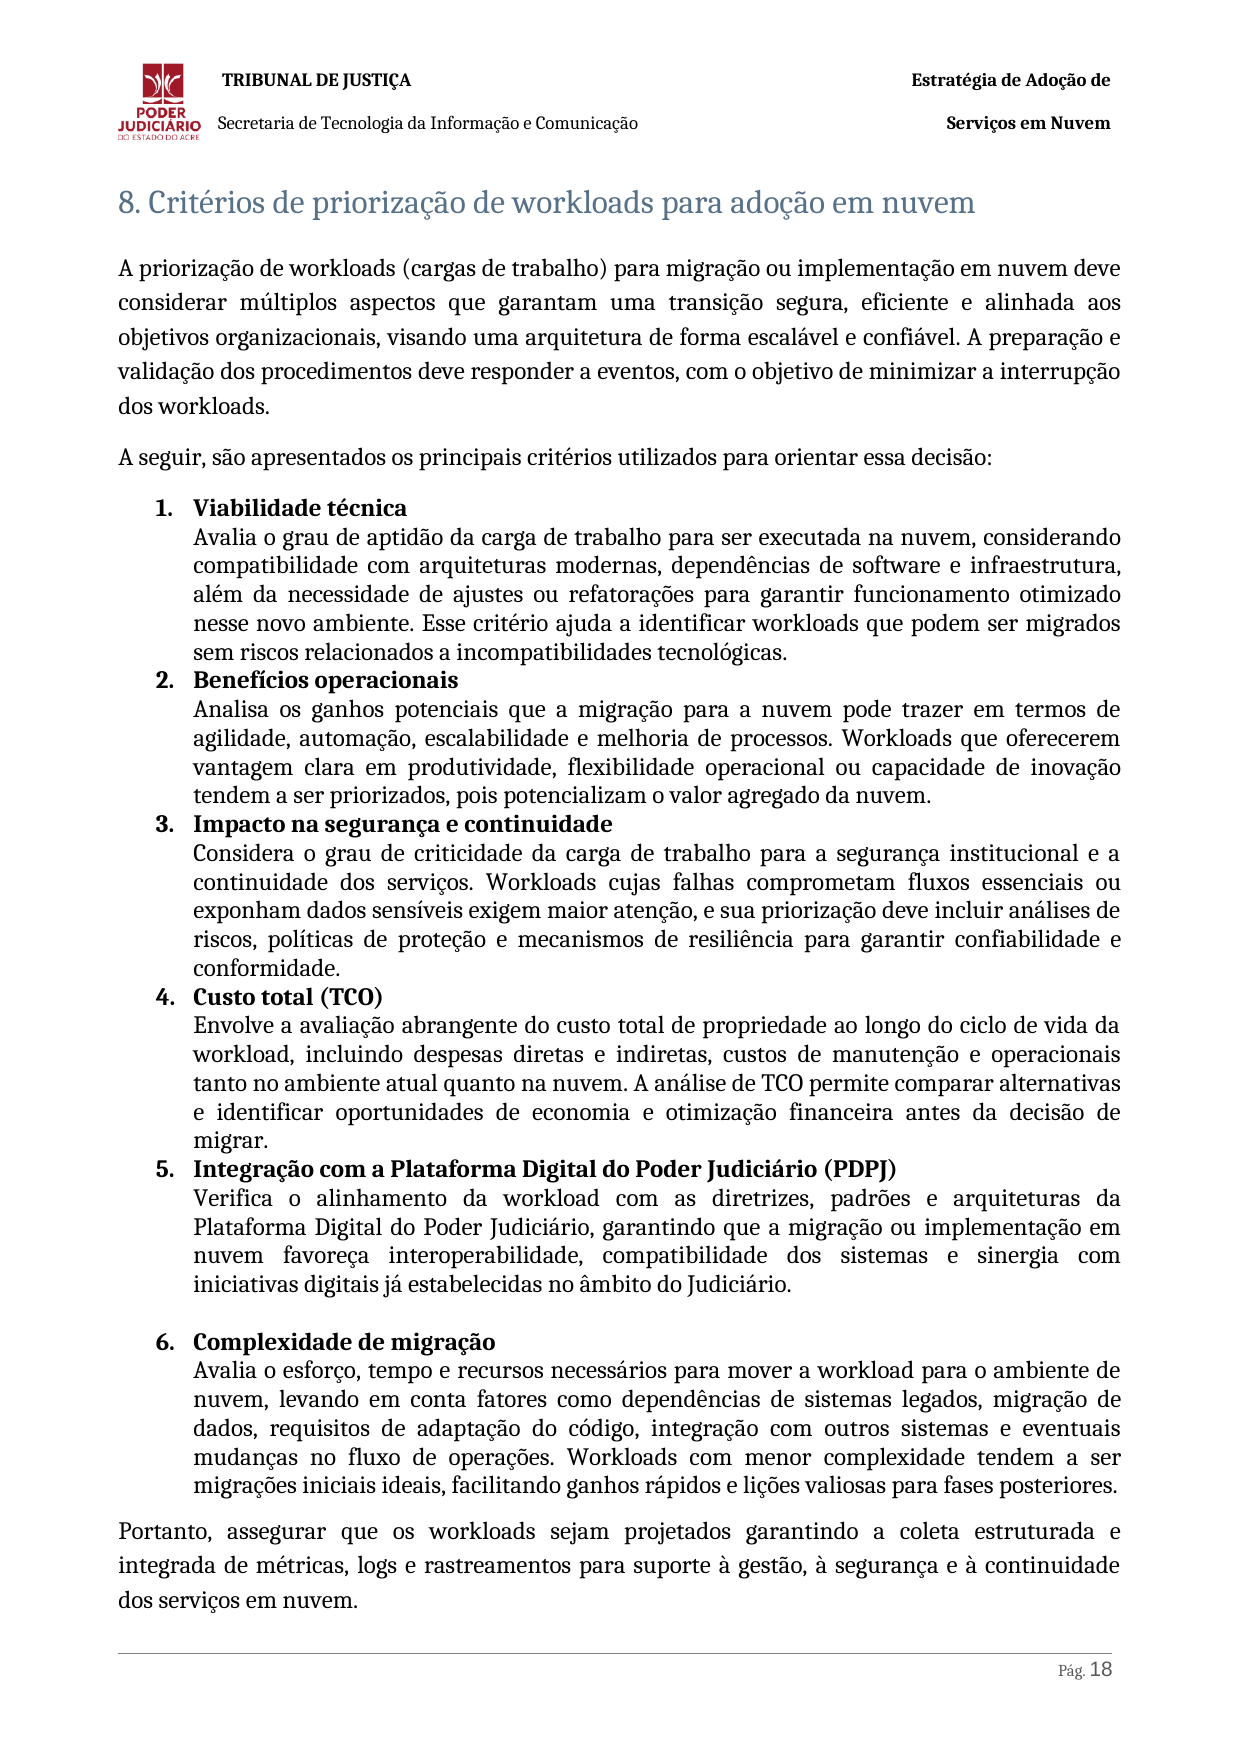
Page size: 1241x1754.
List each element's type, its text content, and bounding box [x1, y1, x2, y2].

text Verifica o alinhamento da workload com as diretrizes, padrões e arquiteturas da Plataforma Digital do Poder Judiciário, garantindo que a migração ou implementação em nuvem favoreça interoperabilidade, compatibilidade dos sistemas e sinergia com iniciativas digitais já estabelecidas no âmbito do Judiciário. [193, 1184, 1122, 1299]
text Envolve a avaliação abrangente do custo total de propriedade ao longo do ciclo de vida da workload, incluindo despesas diretas e indiretas, custos de manutenção e operacionais tanto no ambiente atual quanto na nuvem. A análise de TCO permite comparar alternativas e identificar oportunidades de economia e otimização financeira antes da decisão de migrar. [193, 1011, 1122, 1155]
list Viabilidade técnica [156, 494, 1122, 523]
text Analisa os ganhos potenciais que a migração para a nuvem pode trazer em termos de agilidade, automação, escalabilidade e melhoria de processos. Workloads que oferecerem vantagem clara em produtividade, flexibilidade operacional ou capacidade de inovação tendem a ser priorizados, pois potencializam o valor agregado da nuvem. [193, 695, 1122, 810]
list Custo total (TCO) [156, 983, 1122, 1011]
text Portanto, assegurar que os workloads sejam projetados garantindo a coleta estruturada e integrada de métricas, logs e rastreamentos para suporte à gestão, à segurança e à continuidade dos serviços em nuvem. [118, 1517, 1122, 1614]
list Impacto na segurança e continuidade [156, 810, 1122, 839]
list Benefícios operacionais [156, 666, 1122, 695]
list Integração com a Plataforma Digital do Poder Judiciário (PDPJ) [156, 1155, 1122, 1184]
text Avalia o esforço, tempo e recursos necessários para mover a workload para o ambiente de nuvem, levando em conta fatores como dependências de sistemas legados, migração de dados, requisitos de adaptação do código, integração com outros sistemas e eventuais mudanças no fluxo de operações. Workloads com menor complexidade tendem a ser migrações iniciais ideais, facilitando ganhos rápidos e lições valiosas para fases posteriores. [193, 1356, 1122, 1500]
text Considera o grau de criticidade da carga de trabalho para a segurança institucional e a continuidade dos serviços. Workloads cujas falhas comprometam fluxos essenciais ou exponham dados sensíveis exigem maior atenção, e sua priorização deve incluir análises de riscos, políticas de proteção e mecanismos de resiliência para garantir confiabilidade e conformidade. [193, 839, 1122, 983]
list Complexidade de migração [156, 1328, 1122, 1356]
text A seguir, são apresentados os principais critérios utilizados para orientar essa decisão: [118, 443, 1122, 472]
text A priorização de workloads (cargas de trabalho) para migração ou implementação em nuvem deve considerar múltiplos aspectos que garantam uma transição segura, eficiente e alinhada aos objetivos organizacionais, visando uma arquitetura de forma escalável e confiável. A preparação e validação dos procedimentos deve responder a eventos, com o objetivo de minimizar a interrupção dos workloads. [118, 254, 1122, 420]
picture [114, 61, 203, 143]
subtitle 8. Critérios de priorização de workloads para adoção em nuvem [118, 183, 1122, 222]
text Avalia o grau de aptidão da carga de trabalho para ser executada na nuvem, considerando compatibilidade com arquiteturas modernas, dependências de software e infraestrutura, além da necessidade de ajustes ou refatorações para garantir funcionamento otimizado nesse novo ambiente. Esse critério ajuda a identificar workloads que podem ser migrados sem riscos relacionados a incompatibilidades tecnológicas. [193, 523, 1122, 666]
